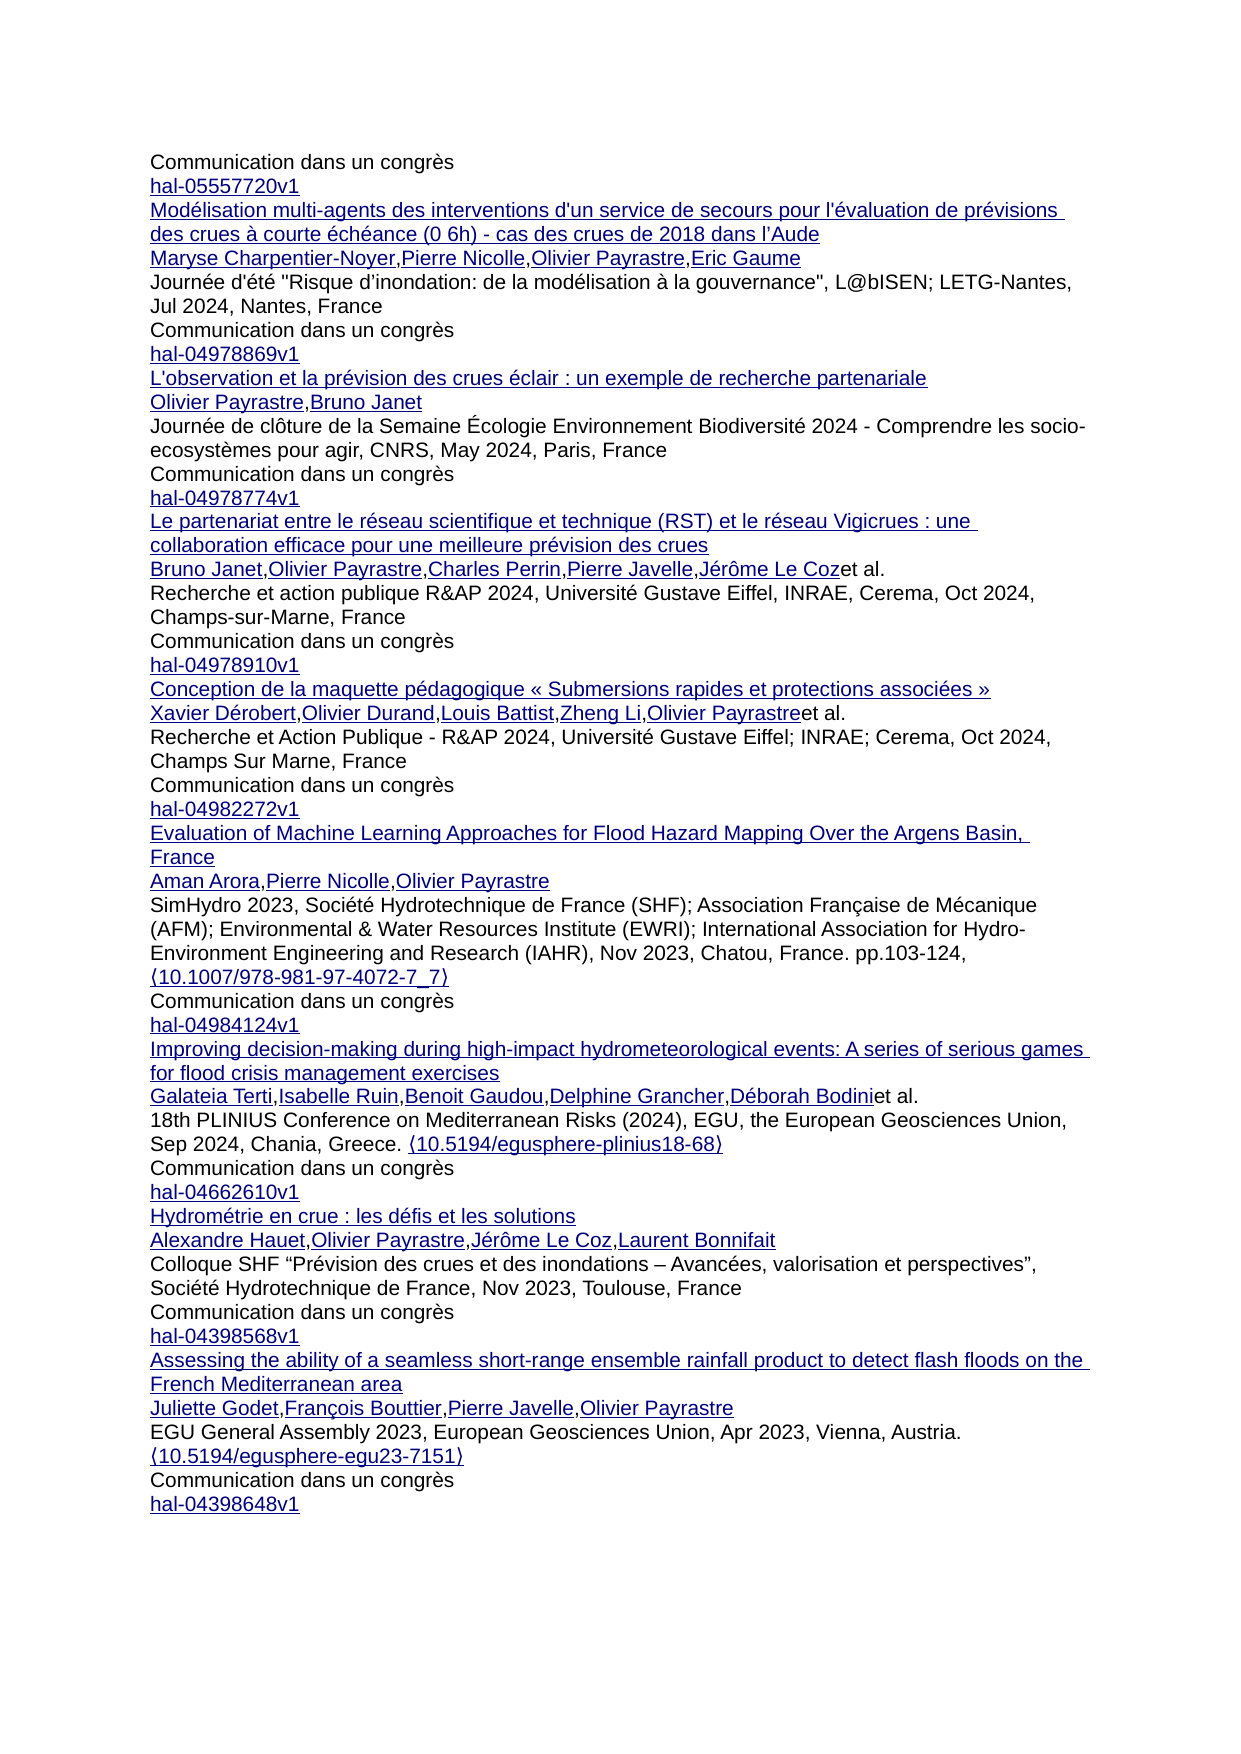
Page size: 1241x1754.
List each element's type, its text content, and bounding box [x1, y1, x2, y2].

table_cell Conception de la maquette pédagogique « Submersions rapides et protections associées » Xavier Dérobert,Olivier Durand,Louis Battist,Zheng Li,Olivier Payrastreet al. Recherche et Action Publique - R&AP 2024, Université Gustave Eiffel; INRAE; Cerema, Oct 2024, Champs Sur Marne, France Communication dans un congrès hal-04982272v1 [150, 677, 1090, 821]
table_cell Assessing the ability of a seamless short-range ensemble rainfall product to detect flash floods on the [150, 1348, 1090, 1369]
table_cell for flood crisis management exercises Galateia Terti,Isabelle Ruin,Benoit Gaudou,Delphine Grancher,Déborah Bodiniet al. 18th PLINIUS Conference on Mediterranean Risks (2024), EGU, the European Geosciences Union, Sep 2024, Chania, Greece. ⟨10.5194/egusphere-plinius18-68⟩ Communication dans un congrès hal-04662610v1 [150, 1058, 1090, 1204]
table_cell French Mediterranean area Juliette Godet,François Bouttier,Pierre Javelle,Olivier Payrastre EGU General Assembly 2023, European Geosciences Union, Apr 2023, Vienna, Austria. ⟨10.5194/egusphere-egu23-7151⟩ Communication dans un congrès hal-04398648v1 [150, 1370, 1090, 1516]
table_cell Evaluation of Machine Learning Approaches for Flood Hazard Mapping Over the Argens Basin, France Aman Arora,Pierre Nicolle,Olivier Payrastre SimHydro 2023, Société Hydrotechnique de France (SHF); Association Française de Mécanique (AFM); Environmental & Water Resources Institute (EWRI); International Association for Hydro-Environment Engineering and Research (IAHR), Nov 2023, Chatou, France. pp.103-124, ⟨10.1007/978-981-97-4072-7_7⟩ Communication dans un congrès hal-04984124v1 [150, 821, 1090, 1036]
table_cell Le partenariat entre le réseau scientifique et technique (RST) et le réseau Vigicrues : une collaboration efficace pour une meilleure prévision des crues Bruno Janet,Olivier Payrastre,Charles Perrin,Pierre Javelle,Jérôme Le Cozet al. Recherche et action publique R&AP 2024, Université Gustave Eiffel, INRAE, Cerema, Oct 2024, Champs-sur-Marne, France Communication dans un congrès hal-04978910v1 [150, 509, 1090, 677]
table_cell Improving decision-making during high-impact hydrometeorological events: A series of serious games [150, 1036, 1090, 1057]
table_cell Modélisation multi-agents des interventions d'un service de secours pour l'évaluation de prévisions des crues à courte échéance (0 6h) - cas des crues de 2018 dans l’Aude Maryse Charpentier-Noyer,Pierre Nicolle,Olivier Payrastre,Eric Gaume Journée d'été "Risque d’inondation: de la modélisation à la gouvernance", L@bISEN; LETG-Nantes, Jul 2024, Nantes, France Communication dans un congrès hal-04978869v1 [150, 198, 1090, 366]
table_cell L'observation et la prévision des crues éclair : un exemple de recherche partenariale Olivier Payrastre,Bruno Janet Journée de clôture de la Semaine Écologie Environnement Biodiversité 2024 - Comprendre les socio-ecosystèmes pour agir, CNRS, May 2024, Paris, France Communication dans un congrès hal-04978774v1 [150, 366, 1090, 509]
table_cell Hydrométrie en crue : les défis et les solutions Alexandre Hauet,Olivier Payrastre,Jérôme Le Coz,Laurent Bonnifait Colloque SHF “Prévision des crues et des inondations – Avancées, valorisation et perspectives”, Société Hydrotechnique de France, Nov 2023, Toulouse, France Communication dans un congrès hal-04398568v1 [150, 1204, 1090, 1348]
table_cell Communication dans un congrès hal-05557720v1 [150, 150, 1090, 198]
